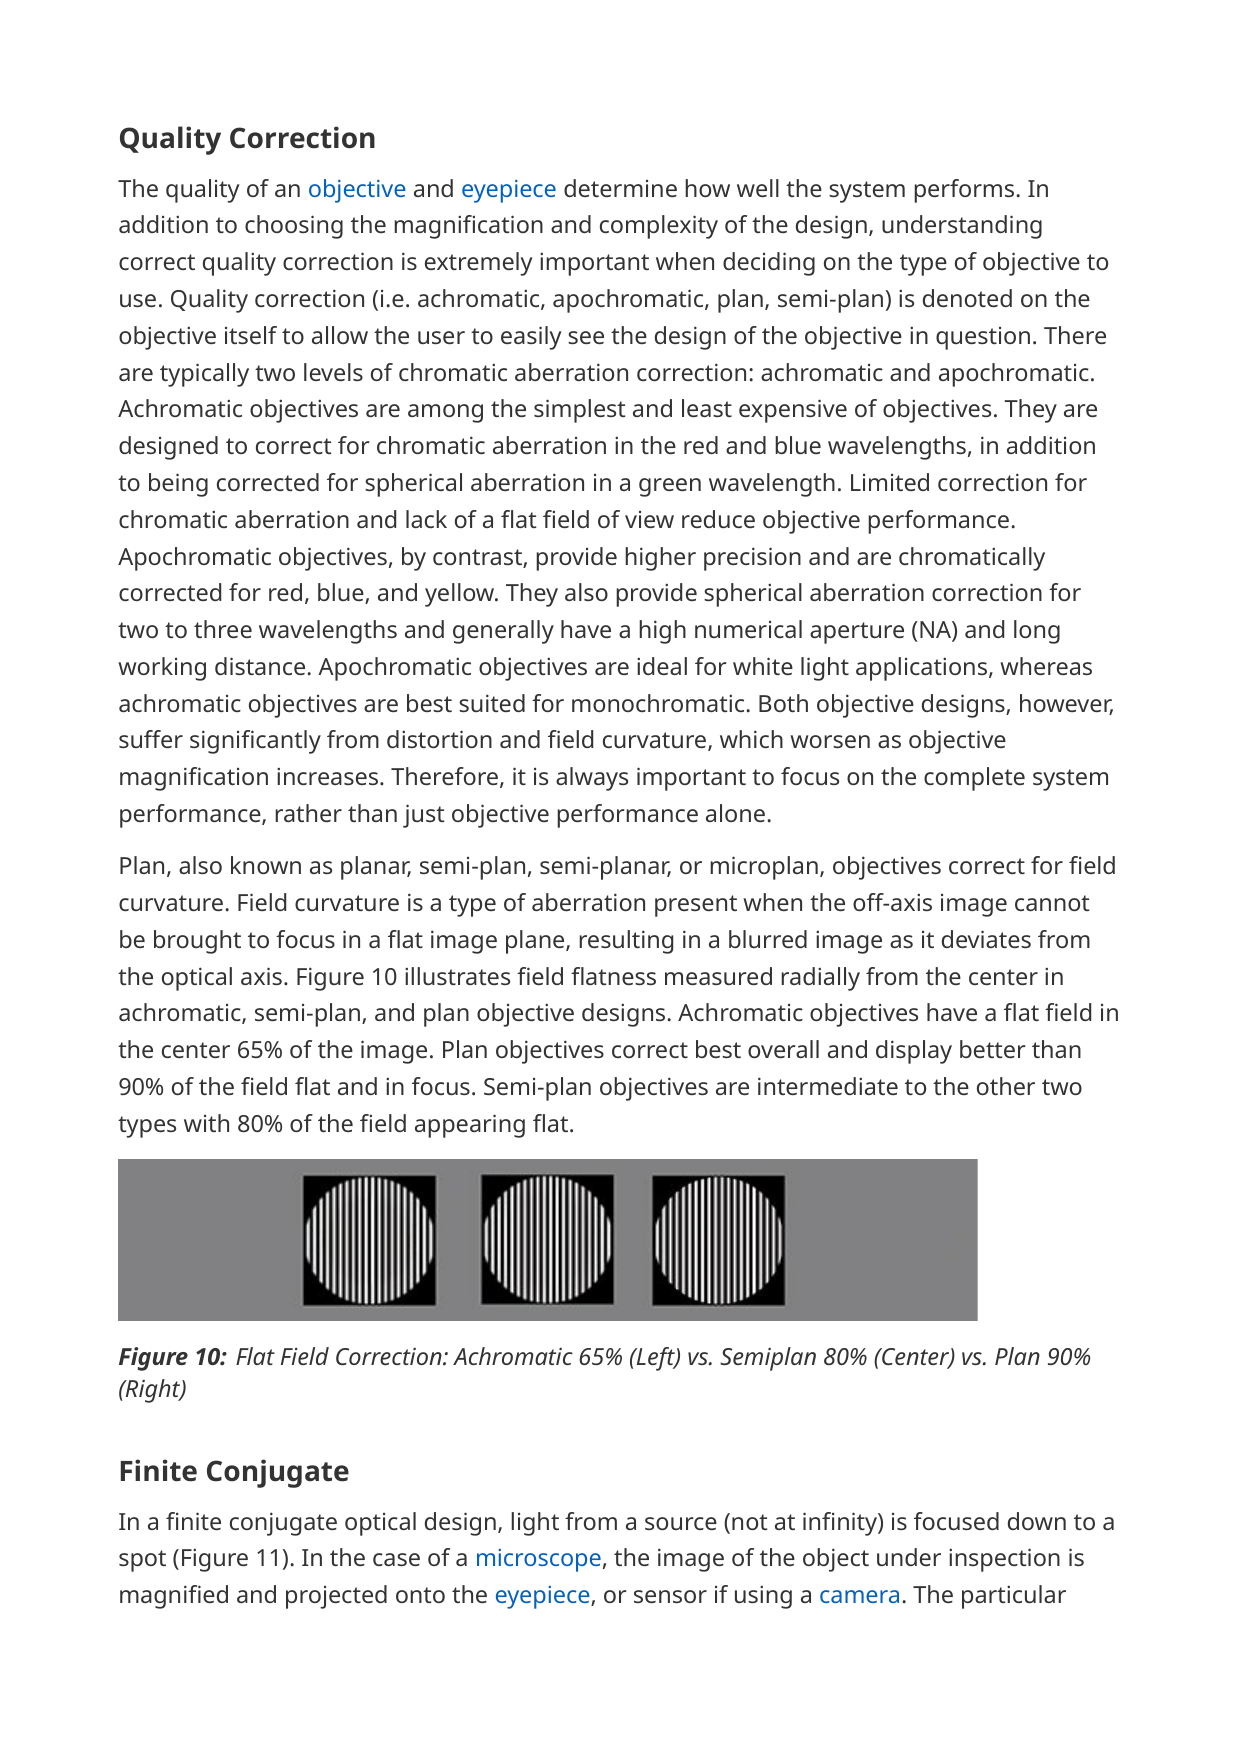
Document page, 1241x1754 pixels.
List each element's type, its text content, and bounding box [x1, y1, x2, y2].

text Plan, also known as planar, semi-plan, semi-planar, or microplan, objectives correct for field curvature. Field curvature is a type of aberration present when the off-axis image cannot be brought to focus in a flat image plane, resulting in a blurred image as it deviates from the optical axis. Figure 10 illustrates field flatness measured radially from the center in achromatic, semi-plan, and plan objective designs. Achromatic objectives have a flat field in the center 65% of the image. Plan objectives correct best overall and display better than 90% of the field flat and in focus. Semi-plan objectives are intermediate to the other two types with 80% of the field appearing flat. [118, 849, 1122, 1139]
text The quality of an objective and eyepiece determine how well the system performs. In addition to choosing the magnification and complexity of the design, understanding correct quality correction is extremely important when deciding on the type of objective to use. Quality correction (i.e. achromatic, apochromatic, plan, semi-plan) is denoted on the objective itself to allow the user to easily see the design of the objective in question. There are typically two levels of chromatic aberration correction: achromatic and apochromatic. Achromatic objectives are among the simplest and least expensive of objectives. They are designed to correct for chromatic aberration in the red and blue wavelengths, in addition to being corrected for spherical aberration in a green wavelength. Limited correction for chromatic aberration and lack of a flat field of view reduce objective performance. Apochromatic objectives, by contrast, provide higher precision and are chromatically corrected for red, blue, and yellow. They also provide spherical aberration correction for two to three wavelengths and generally have a high numerical aperture (NA) and long working distance. Apochromatic objectives are ideal for white light applications, whereas achromatic objectives are best suited for monochromatic. Both objective designs, however, suffer significantly from distortion and field curvature, which worsen as objective magnification increases. Therefore, it is always important to focus on the complete system performance, rather than just objective performance alone. [118, 172, 1122, 829]
subtitle Quality Correction [118, 118, 1122, 156]
subtitle Figure 10: Flat Field Correction: Achromatic 65% (Left) vs. Semiplan 80% (Center) vs. Plan 90% (Right) [118, 1340, 1122, 1404]
picture [118, 1159, 978, 1321]
text In a finite conjugate optical design, light from a source (not at infinity) is focused down to a spot (Figure 11). In the case of a microscope, the image of the object under inspection is magnified and projected onto the eyepiece, or sensor if using a camera. The particular [118, 1505, 1122, 1611]
subtitle Finite Conjugate [118, 1451, 1122, 1489]
